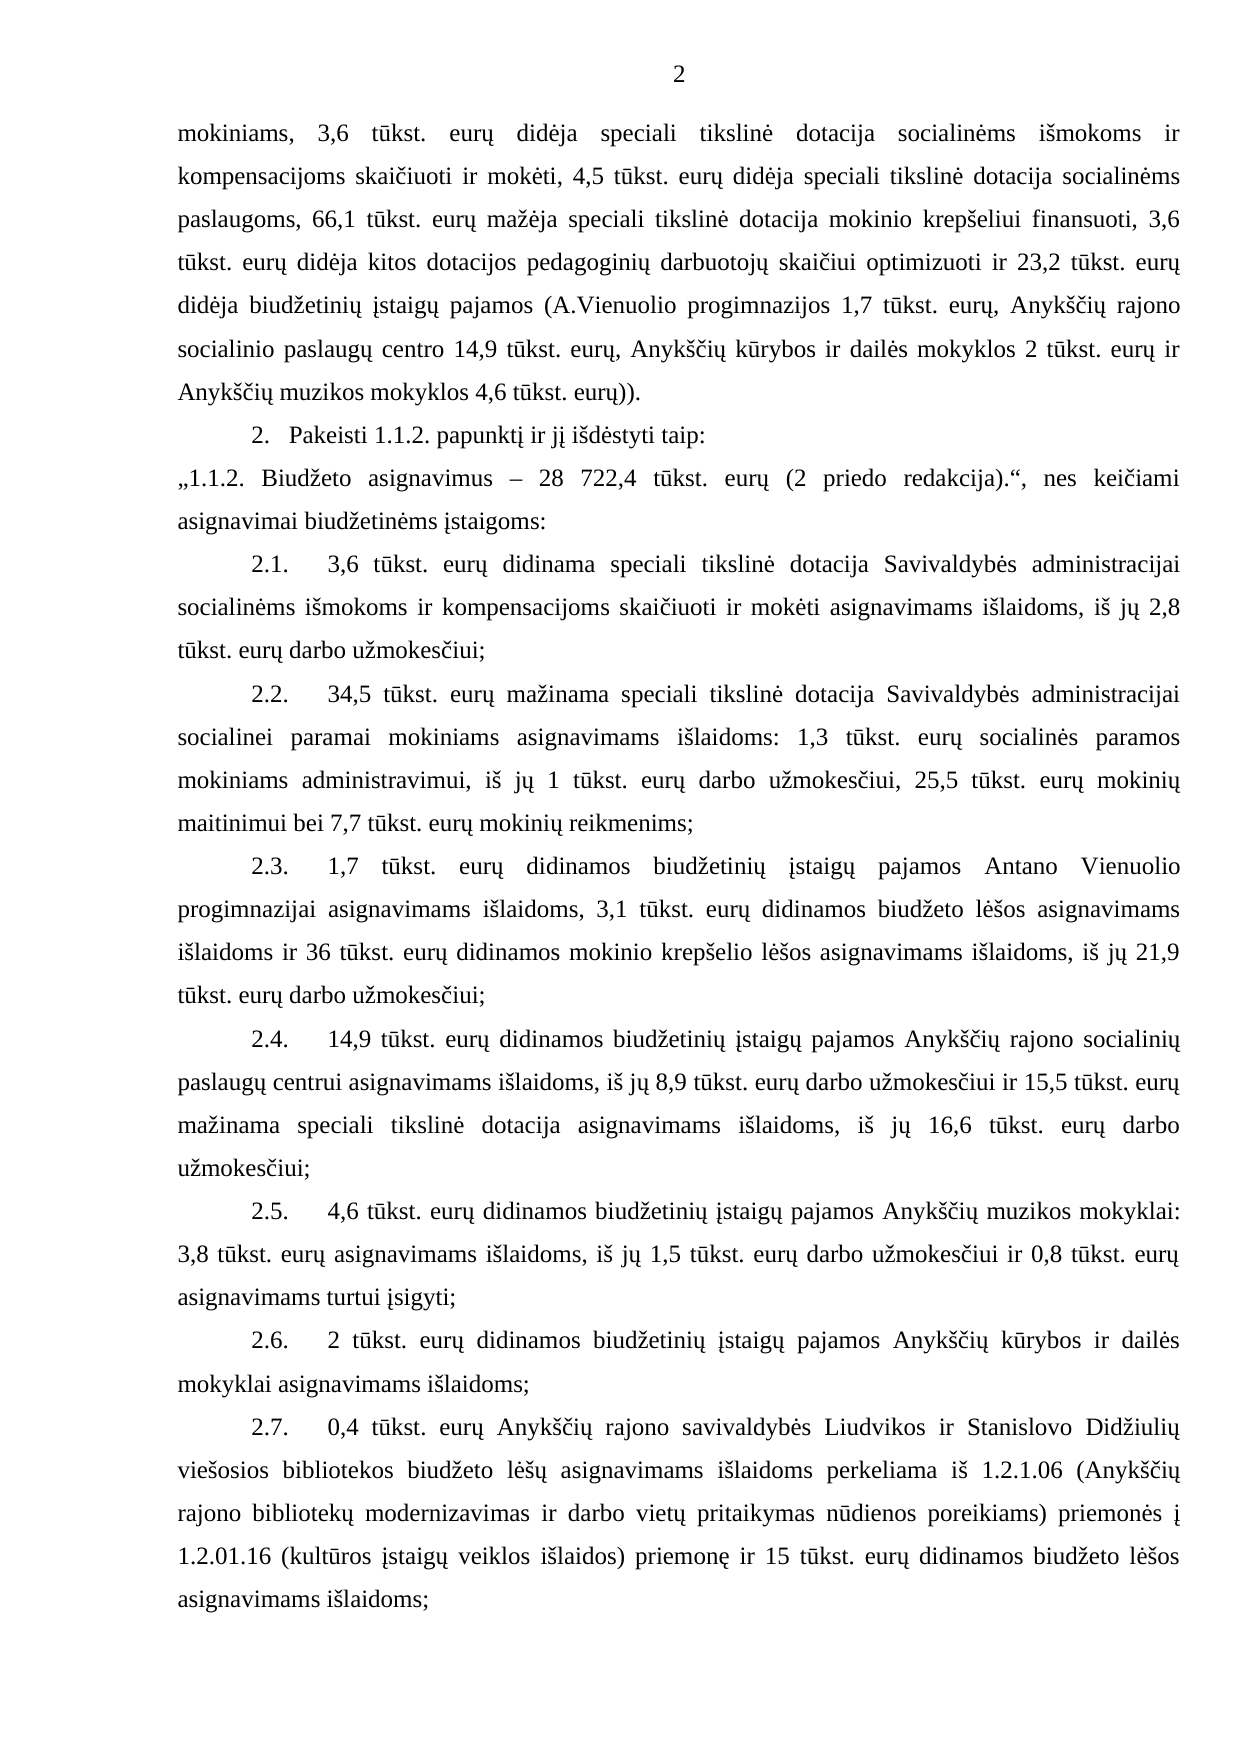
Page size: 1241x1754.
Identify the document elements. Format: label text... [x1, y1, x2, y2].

text 2.1. 3,6 tūkst. eurų didinama speciali tikslinė dotacija Savivaldybės administracijai socialinėms išmokoms ir kompensacijoms skaičiuoti ir mokėti asignavimams išlaidoms, iš jų 2,8 tūkst. eurų darbo užmokesčiui; [177, 549, 1181, 664]
text 2. Pakeisti 1.1.2. papunktį ir jį išdėstyti taip: [251, 420, 1181, 449]
text 2.2. 34,5 tūkst. eurų mažinama speciali tikslinė dotacija Savivaldybės administracijai socialinei paramai mokiniams asignavimams išlaidoms: 1,3 tūkst. eurų socialinės paramos mokiniams administravimui, iš jų 1 tūkst. eurų darbo užmokesčiui, 25,5 tūkst. eurų mokinių maitinimui bei 7,7 tūkst. eurų mokinių reikmenims; [177, 679, 1181, 837]
text 2.6. 2 tūkst. eurų didinamos biudžetinių įstaigų pajamos Anykščių kūrybos ir dailės mokyklai asignavimams išlaidoms; [177, 1326, 1181, 1397]
text 2.7. 0,4 tūkst. eurų Anykščių rajono savivaldybės Liudvikos ir Stanislovo Didžiulių viešosios bibliotekos biudžeto lėšų asignavimams išlaidoms perkeliama iš 1.2.1.06 (Anykščių rajono bibliotekų modernizavimas ir darbo vietų pritaikymas nūdienos poreikiams) priemonės į 1.2.01.16 (kultūros įstaigų veiklos išlaidos) priemonę ir 15 tūkst. eurų didinamos biudžeto lėšos asignavimams išlaidoms; [177, 1412, 1181, 1613]
text 2.3. 1,7 tūkst. eurų didinamos biudžetinių įstaigų pajamos Antano Vienuolio progimnazijai asignavimams išlaidoms, 3,1 tūkst. eurų didinamos biudžeto lėšos asignavimams išlaidoms ir 36 tūkst. eurų didinamos mokinio krepšelio lėšos asignavimams išlaidoms, iš jų 21,9 tūkst. eurų darbo užmokesčiui; [177, 851, 1181, 1009]
text mokiniams, 3,6 tūkst. eurų didėja speciali tikslinė dotacija socialinėms išmokoms ir kompensacijoms skaičiuoti ir mokėti, 4,5 tūkst. eurų didėja speciali tikslinė dotacija socialinėms paslaugoms, 66,1 tūkst. eurų mažėja speciali tikslinė dotacija mokinio krepšeliui finansuoti, 3,6 tūkst. eurų didėja kitos dotacijos pedagoginių darbuotojų skaičiui optimizuoti ir 23,2 tūkst. eurų didėja biudžetinių įstaigų pajamos (A.Vienuolio progimnazijos 1,7 tūkst. eurų, Anykščių rajono socialinio paslaugų centro 14,9 tūkst. eurų, Anykščių kūrybos ir dailės mokyklos 2 tūkst. eurų ir Anykščių muzikos mokyklos 4,6 tūkst. eurų)). [177, 118, 1181, 406]
text 2.5. 4,6 tūkst. eurų didinamos biudžetinių įstaigų pajamos Anykščių muzikos mokyklai: 3,8 tūkst. eurų asignavimams išlaidoms, iš jų 1,5 tūkst. eurų darbo užmokesčiui ir 0,8 tūkst. eurų asignavimams turtui įsigyti; [177, 1196, 1181, 1311]
text „1.1.2. Biudžeto asignavimus – 28 722,4 tūkst. eurų (2 priedo redakcija).“, nes keičiami asignavimai biudžetinėms įstaigoms: [177, 463, 1181, 535]
text 2.4. 14,9 tūkst. eurų didinamos biudžetinių įstaigų pajamos Anykščių rajono socialinių paslaugų centrui asignavimams išlaidoms, iš jų 8,9 tūkst. eurų darbo užmokesčiui ir 15,5 tūkst. eurų mažinama speciali tikslinė dotacija asignavimams išlaidoms, iš jų 16,6 tūkst. eurų darbo užmokesčiui; [177, 1024, 1181, 1182]
